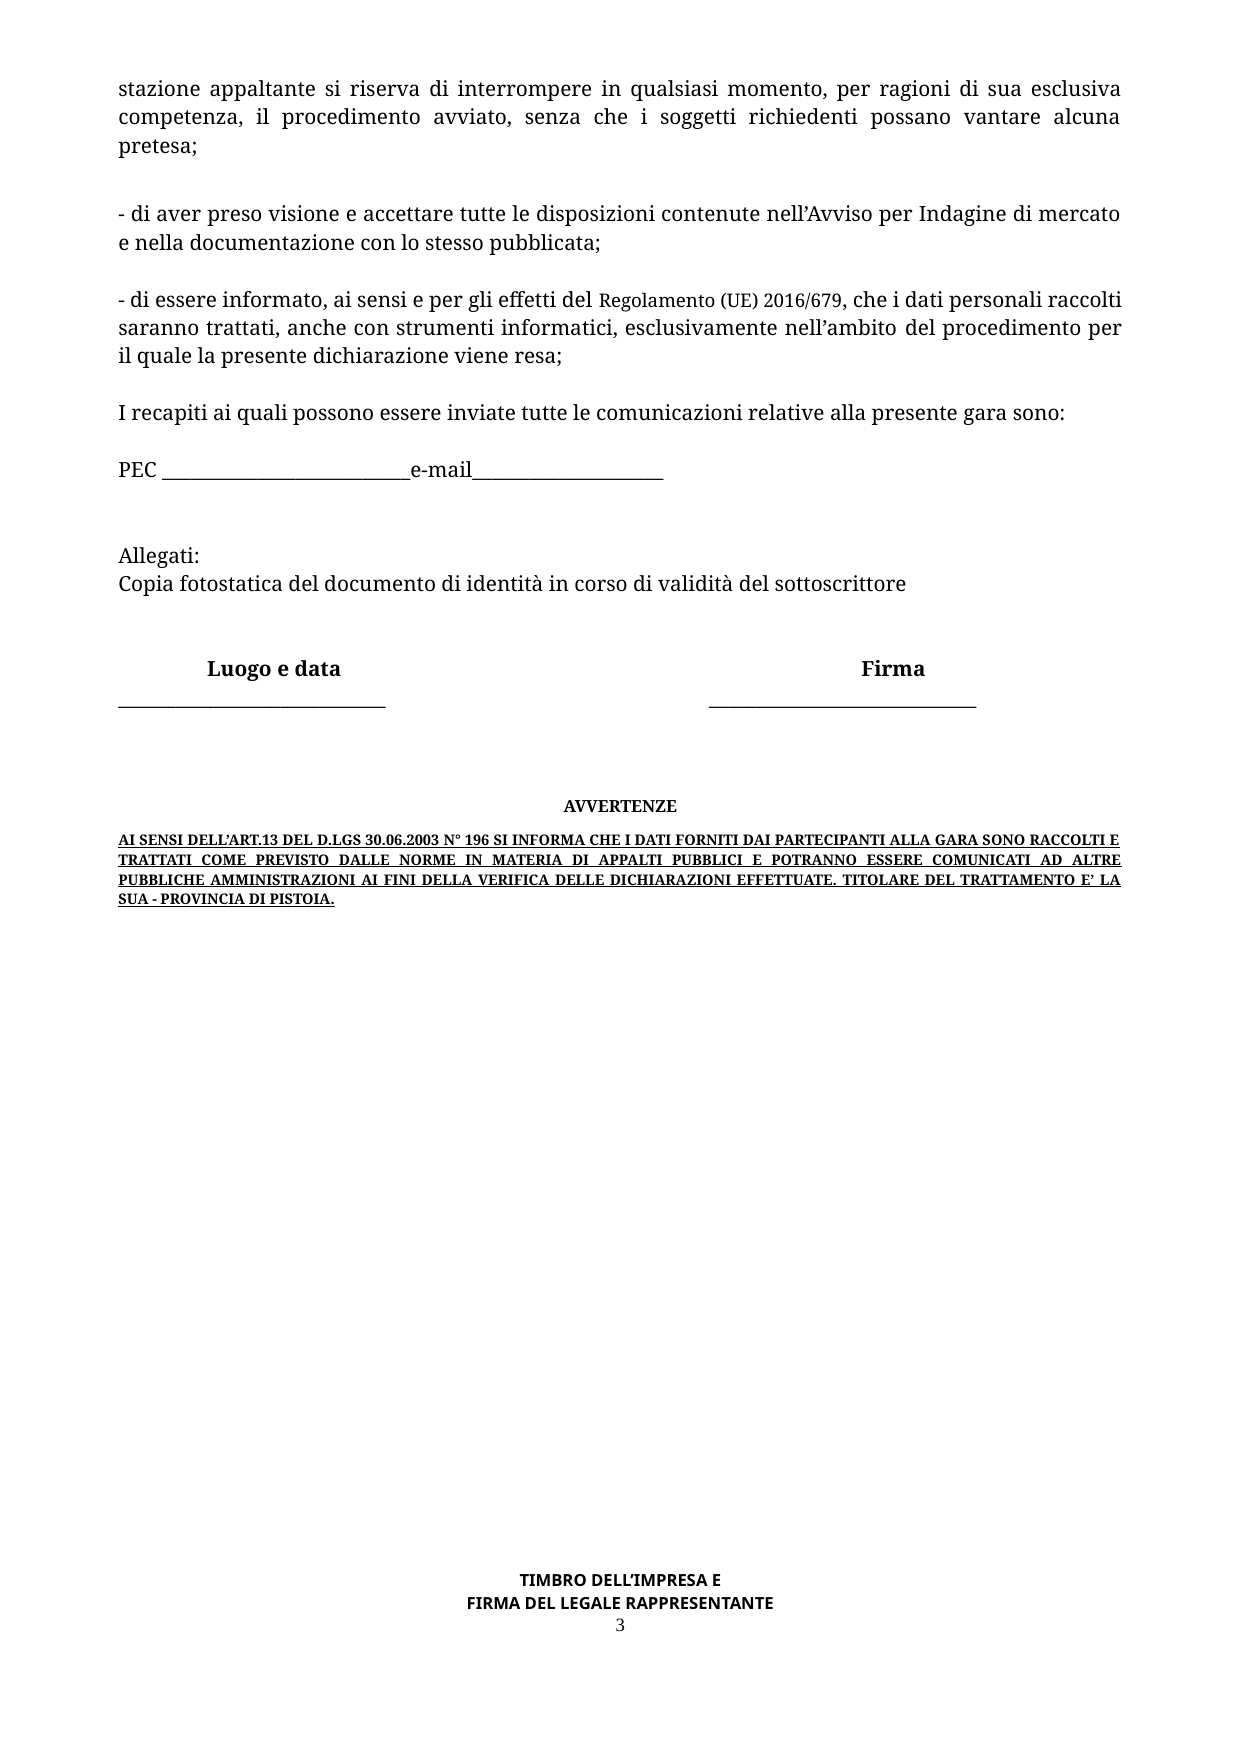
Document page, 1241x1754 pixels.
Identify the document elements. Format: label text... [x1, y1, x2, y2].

text PUBBLICHE AMMINISTRAZIONI AI FINI DELLA VERIFICA DELLE DICHIARAZIONI EFFETTUATE. TITOLARE DEL TRATTAMENTO E’ LA SUA - PROVINCIA DI PISTOIA. [118, 867, 1122, 909]
text - di essere informato, ai sensi e per gli effetti del Regolamento (UE) 2016/679, che i dati personali raccolti saranno trattati, anche con strumenti informatici, esclusivamente nell’ambito del procedimento per il quale la presente dichiarazione viene resa; [118, 285, 1122, 370]
text Allegati: [118, 541, 1122, 569]
text stazione appaltante si riserva di interrompere in qualsiasi momento, per ragioni di sua esclusiva competenza, il procedimento avviato, senza che i soggetti richiedenti possano vantare alcuna pretesa; [118, 74, 1122, 159]
text ____________________________ ____________________________ [118, 683, 1122, 711]
subtitle Luogo e data Firma [118, 654, 1122, 683]
text AVVERTENZE [118, 794, 1122, 817]
text - di aver preso visione e accettare tutte le disposizioni contenute nell’Avviso per Indagine di mercato e nella documentazione con lo stesso pubblicata; [118, 199, 1122, 256]
text AI SENSI DELL’ART.13 DEL D.LGS 30.06.2003 N° 196 SI INFORMA CHE I DATI FORNITI DAI PARTECIPANTI ALLA GARA SONO RACCOLTI E TRATTATI COME PREVISTO DALLE NORME IN MATERIA DI APPALTI PUBBLICI E POTRANNO ESSERE COMUNICATI AD ALTRE [118, 829, 1122, 866]
text Copia fotostatica del documento di identità in corso di validità del sottoscrittore [118, 569, 1122, 598]
text PEC __________________________e-mail____________________ [118, 455, 1122, 484]
text I recapiti ai quali possono essere inviate tutte le comunicazioni relative alla presente gara sono: [118, 398, 1122, 427]
